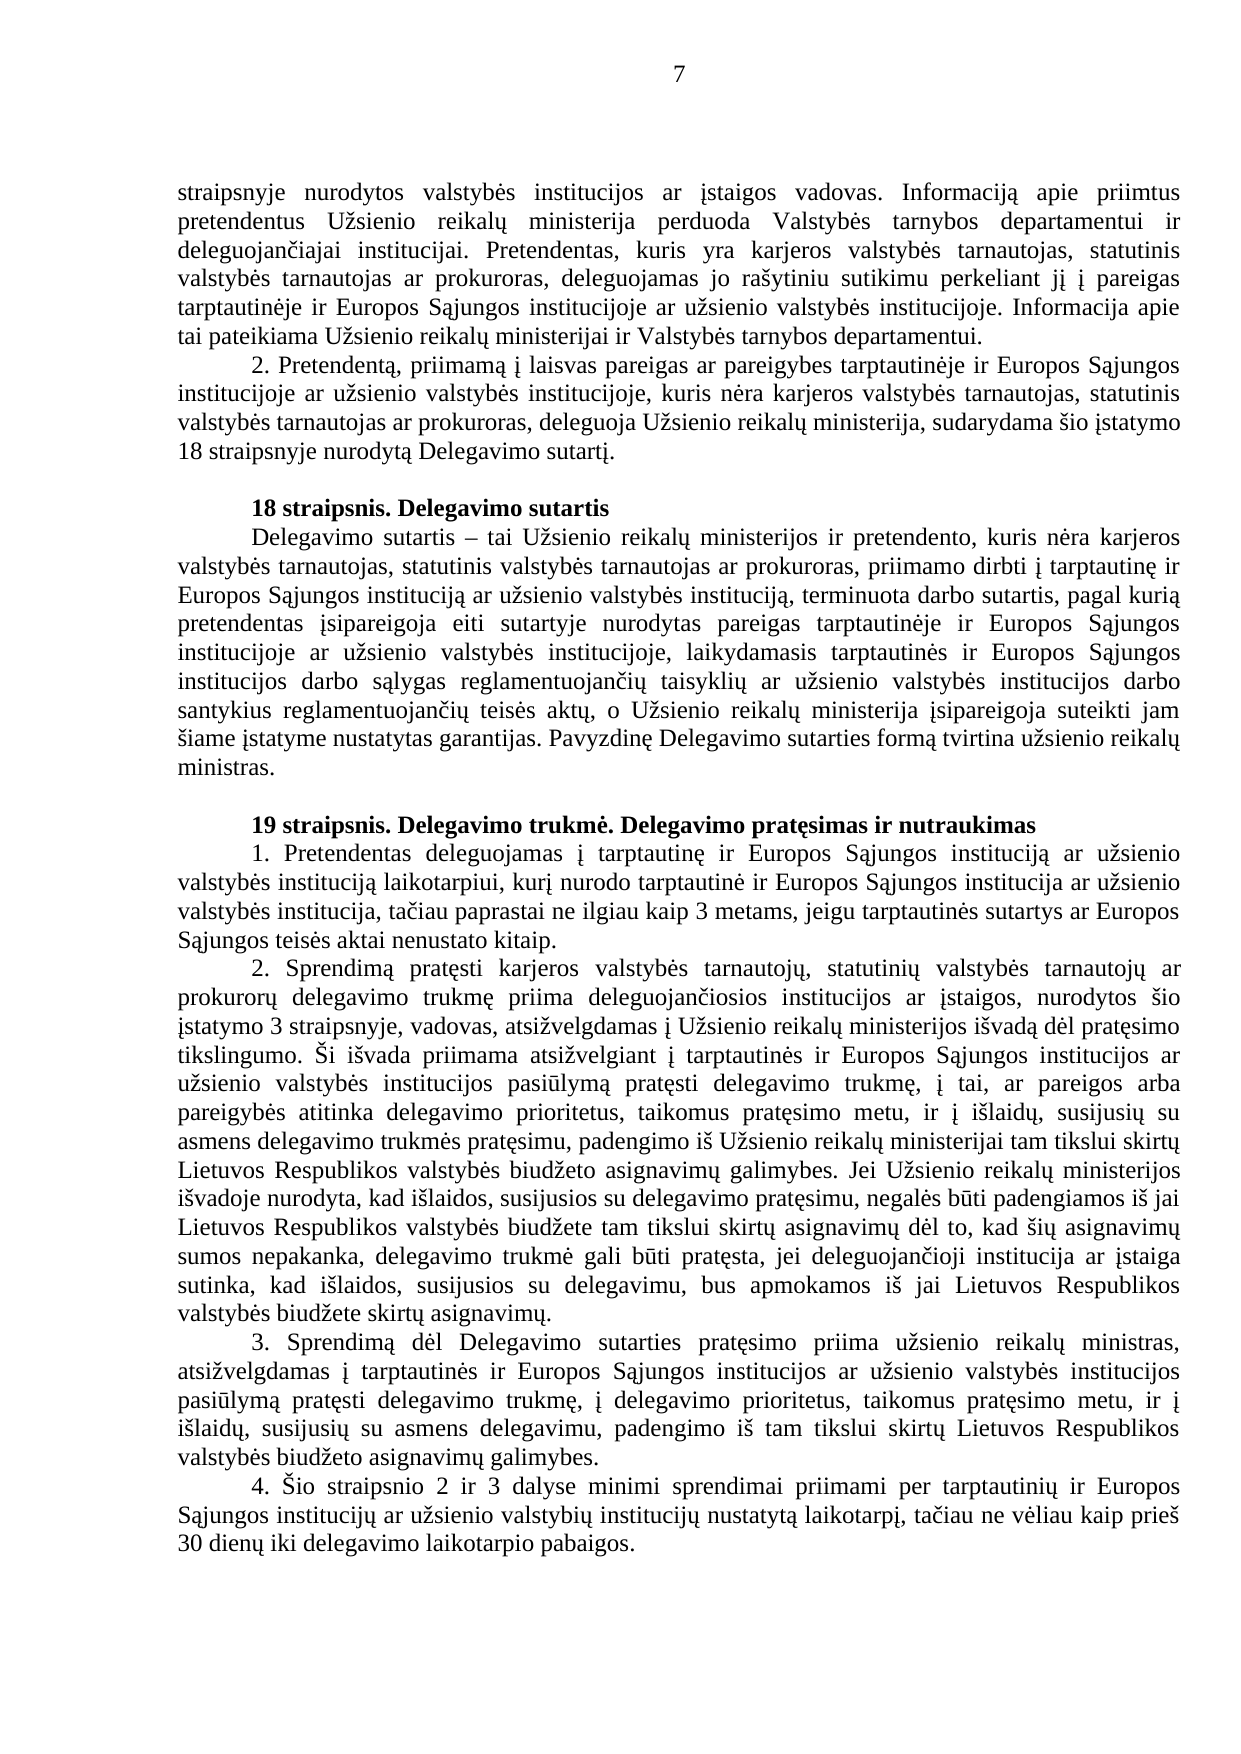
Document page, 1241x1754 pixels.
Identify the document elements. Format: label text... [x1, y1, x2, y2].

text straipsnyje nurodytos valstybės institucijos ar įstaigos vadovas. Informaciją apie priimtus pretendentus Užsienio reikalų ministerija perduoda Valstybės tarnybos departamentui ir deleguojančiajai institucijai. Pretendentas, kuris yra karjeros valstybės tarnautojas, statutinis valstybės tarnautojas ar prokuroras, deleguojamas jo rašytiniu sutikimu perkeliant jį į pareigas tarptautinėje ir Europos Sąjungos institucijoje ar užsienio valstybės institucijoje. Informacija apie tai pateikiama Užsienio reikalų ministerijai ir Valstybės tarnybos departamentui. [177, 177, 1181, 350]
text 3. Sprendimą dėl Delegavimo sutarties pratęsimo priima užsienio reikalų ministras, atsižvelgdamas į tarptautinės ir Europos Sąjungos institucijos ar užsienio valstybės institucijos pasiūlymą pratęsti delegavimo trukmę, į delegavimo prioritetus, taikomus pratęsimo metu, ir į išlaidų, susijusių su asmens delegavimu, padengimo iš tam tikslui skirtų Lietuvos Respublikos valstybės biudžeto asignavimų galimybes. [177, 1327, 1181, 1471]
text 4. Šio straipsnio 2 ir 3 dalyse minimi sprendimai priimami per tarptautinių ir Europos Sąjungos institucijų ar užsienio valstybių institucijų nustatytą laikotarpį, tačiau ne vėliau kaip prieš 30 dienų iki delegavimo laikotarpio pabaigos. [177, 1471, 1181, 1557]
text 1. Pretendentas deleguojamas į tarptautinę ir Europos Sąjungos instituciją ar užsienio valstybės instituciją laikotarpiui, kurį nurodo tarptautinė ir Europos Sąjungos institucija ar užsienio valstybės institucija, tačiau paprastai ne ilgiau kaip 3 metams, jeigu tarptautinės sutartys ar Europos Sąjungos teisės aktai nenustato kitaip. [177, 838, 1181, 953]
text 2. Sprendimą pratęsti karjeros valstybės tarnautojų, statutinių valstybės tarnautojų ar prokurorų delegavimo trukmę priima deleguojančiosios institucijos ar įstaigos, nurodytos šio įstatymo 3 straipsnyje, vadovas, atsižvelgdamas į Užsienio reikalų ministerijos išvadą dėl pratęsimo tikslingumo. Ši išvada priimama atsižvelgiant į tarptautinės ir Europos Sąjungos institucijos ar užsienio valstybės institucijos pasiūlymą pratęsti delegavimo trukmę, į tai, ar pareigos arba pareigybės atitinka delegavimo prioritetus, taikomus pratęsimo metu, ir į išlaidų, susijusių su asmens delegavimo trukmės pratęsimu, padengimo iš Užsienio reikalų ministerijai tam tikslui skirtų Lietuvos Respublikos valstybės biudžeto asignavimų galimybes. Jei Užsienio reikalų ministerijos išvadoje nurodyta, kad išlaidos, susijusios su delegavimo pratęsimu, negalės būti padengiamos iš jai Lietuvos Respublikos valstybės biudžete tam tikslui skirtų asignavimų dėl to, kad šių asignavimų sumos nepakanka, delegavimo trukmė gali būti pratęsta, jei deleguojančioji institucija ar įstaiga sutinka, kad išlaidos, susijusios su delegavimu, bus apmokamos iš jai Lietuvos Respublikos valstybės biudžete skirtų asignavimų. [177, 953, 1181, 1327]
text 2. Pretendentą, priimamą į laisvas pareigas ar pareigybes tarptautinėje ir Europos Sąjungos institucijoje ar užsienio valstybės institucijoje, kuris nėra karjeros valstybės tarnautojas, statutinis valstybės tarnautojas ar prokuroras, deleguoja Užsienio reikalų ministerija, sudarydama šio įstatymo 18 straipsnyje nurodytą Delegavimo sutartį. [177, 350, 1181, 465]
text 19 straipsnis. Delegavimo trukmė. Delegavimo pratęsimas ir nutraukimas [251, 810, 1181, 838]
text Delegavimo sutartis – tai Užsienio reikalų ministerijos ir pretendento, kuris nėra karjeros valstybės tarnautojas, statutinis valstybės tarnautojas ar prokuroras, priimamo dirbti į tarptautinę ir Europos Sąjungos instituciją ar užsienio valstybės instituciją, terminuota darbo sutartis, pagal kurią pretendentas įsipareigoja eiti sutartyje nurodytas pareigas tarptautinėje ir Europos Sąjungos institucijoje ar užsienio valstybės institucijoje, laikydamasis tarptautinės ir Europos Sąjungos institucijos darbo sąlygas reglamentuojančių taisyklių ar užsienio valstybės institucijos darbo santykius reglamentuojančių teisės aktų, o Užsienio reikalų ministerija įsipareigoja suteikti jam šiame įstatyme nustatytas garantijas. Pavyzdinę Delegavimo sutarties formą tvirtina užsienio reikalų ministras. [177, 522, 1181, 781]
text 18 straipsnis. Delegavimo sutartis [177, 493, 1181, 522]
